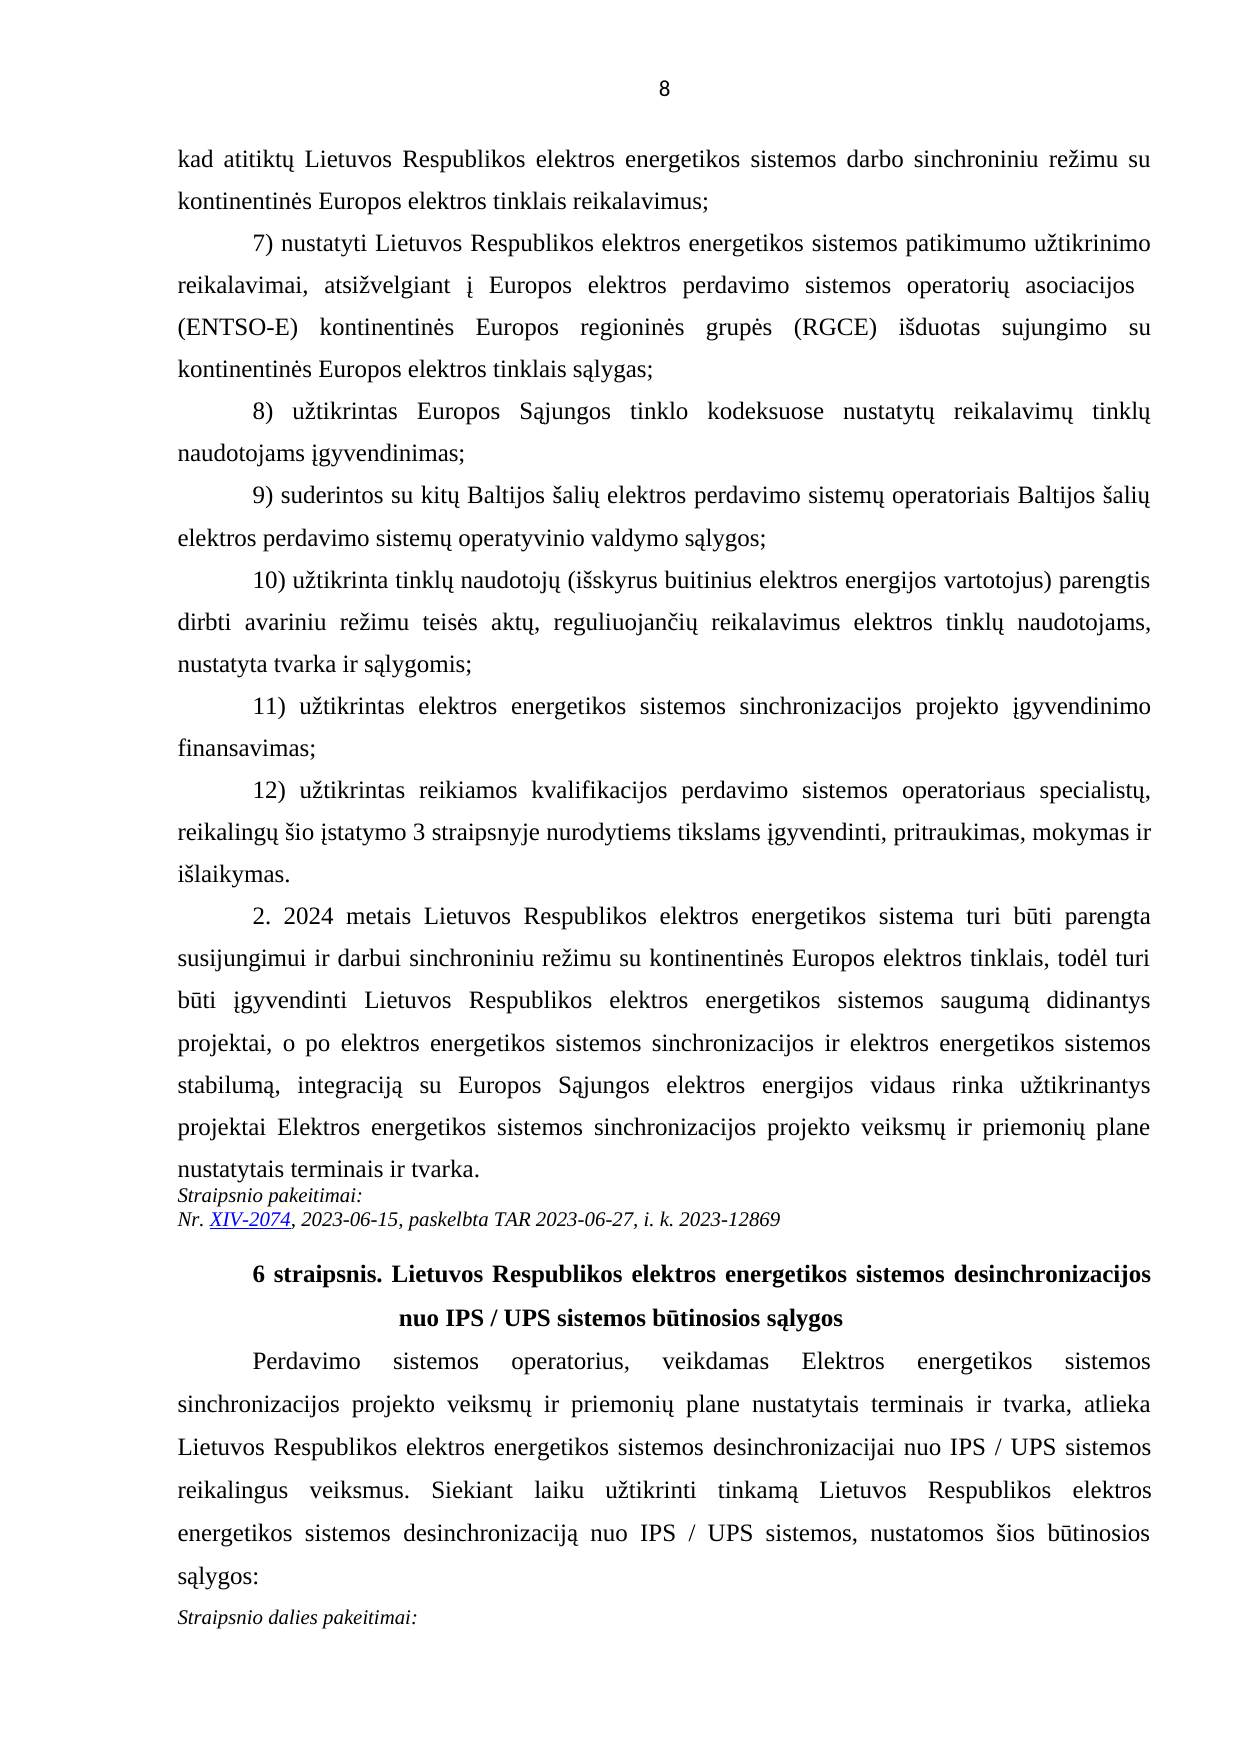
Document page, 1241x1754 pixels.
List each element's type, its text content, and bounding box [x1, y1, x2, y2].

text 11) užtikrintas elektros energetikos sistemos sinchronizacijos projekto įgyvendinimo finansavimas; [177, 678, 1152, 762]
text Straipsnio dalies pakeitimai: [177, 1604, 1152, 1629]
text 12) užtikrintas reikiamos kvalifikacijos perdavimo sistemos operatoriaus specialistų, reikalingų šio įstatymo 3 straipsnyje nurodytiems tikslams įgyvendinti, pritraukimas, mokymas ir išlaikymas. [177, 762, 1152, 888]
text 2. 2024 metais Lietuvos Respublikos elektros energetikos sistema turi būti parengta susijungimui ir darbui sinchroniniu režimu su kontinentinės Europos elektros tinklais, todėl turi būti įgyvendinti Lietuvos Respublikos elektros energetikos sistemos saugumą didinantys projektai, o po elektros energetikos sistemos sinchronizacijos ir elektros energetikos sistemos stabilumą, integraciją su Europos Sąjungos elektros energijos vidaus rinka užtikrinantys projektai Elektros energetikos sistemos sinchronizacijos projekto veiksmų ir priemonių plane nustatytais terminais ir tvarka. [177, 888, 1152, 1183]
text 9) suderintos su kitų Baltijos šalių elektros perdavimo sistemų operatoriais Baltijos šalių elektros perdavimo sistemų operatyvinio valdymo sąlygos; [177, 467, 1152, 551]
text 7) nustatyti Lietuvos Respublikos elektros energetikos sistemos patikimumo užtikrinimo reikalavimai, atsižvelgiant į Europos elektros perdavimo sistemos operatorių asociacijos (ENTSO-E) kontinentinės Europos regioninės grupės (RGCE) išduotas sujungimo su kontinentinės Europos elektros tinklais sąlygas; [177, 215, 1152, 383]
text 10) užtikrinta tinklų naudotojų (išskyrus buitinius elektros energijos vartotojus) parengtis dirbti avariniu režimu teisės aktų, reguliuojančių reikalavimus elektros tinklų naudotojams, nustatyta tvarka ir sąlygomis; [177, 551, 1152, 678]
text Perdavimo sistemos operatorius, veikdamas Elektros energetikos sistemos sinchronizacijos projekto veiksmų ir priemonių plane nustatytais terminais ir tvarka, atlieka Lietuvos Respublikos elektros energetikos sistemos desinchronizacijai nuo IPS / UPS sistemos reikalingus veiksmus. Siekiant laiku užtikrinti tinkamą Lietuvos Respublikos elektros energetikos sistemos desinchronizaciją nuo IPS / UPS sistemos, nustatomos šios būtinosios sąlygos: [177, 1346, 1152, 1590]
text 6 straipsnis. Lietuvos Respublikos elektros energetikos sistemos desinchronizacijos nuo IPS / UPS sistemos būtinosios sąlygos [252, 1259, 1152, 1331]
text 8) užtikrintas Europos Sąjungos tinklo kodeksuose nustatytų reikalavimų tinklų naudotojams įgyvendinimas; [177, 383, 1152, 467]
text Straipsnio pakeitimai: [177, 1183, 1152, 1207]
text Nr. XIV-2074, 2023-06-15, paskelbta TAR 2023-06-27, i. k. 2023-12869 [177, 1207, 1152, 1231]
text kad atitiktų Lietuvos Respublikos elektros energetikos sistemos darbo sinchroniniu režimu su kontinentinės Europos elektros tinklais reikalavimus; [177, 131, 1152, 215]
